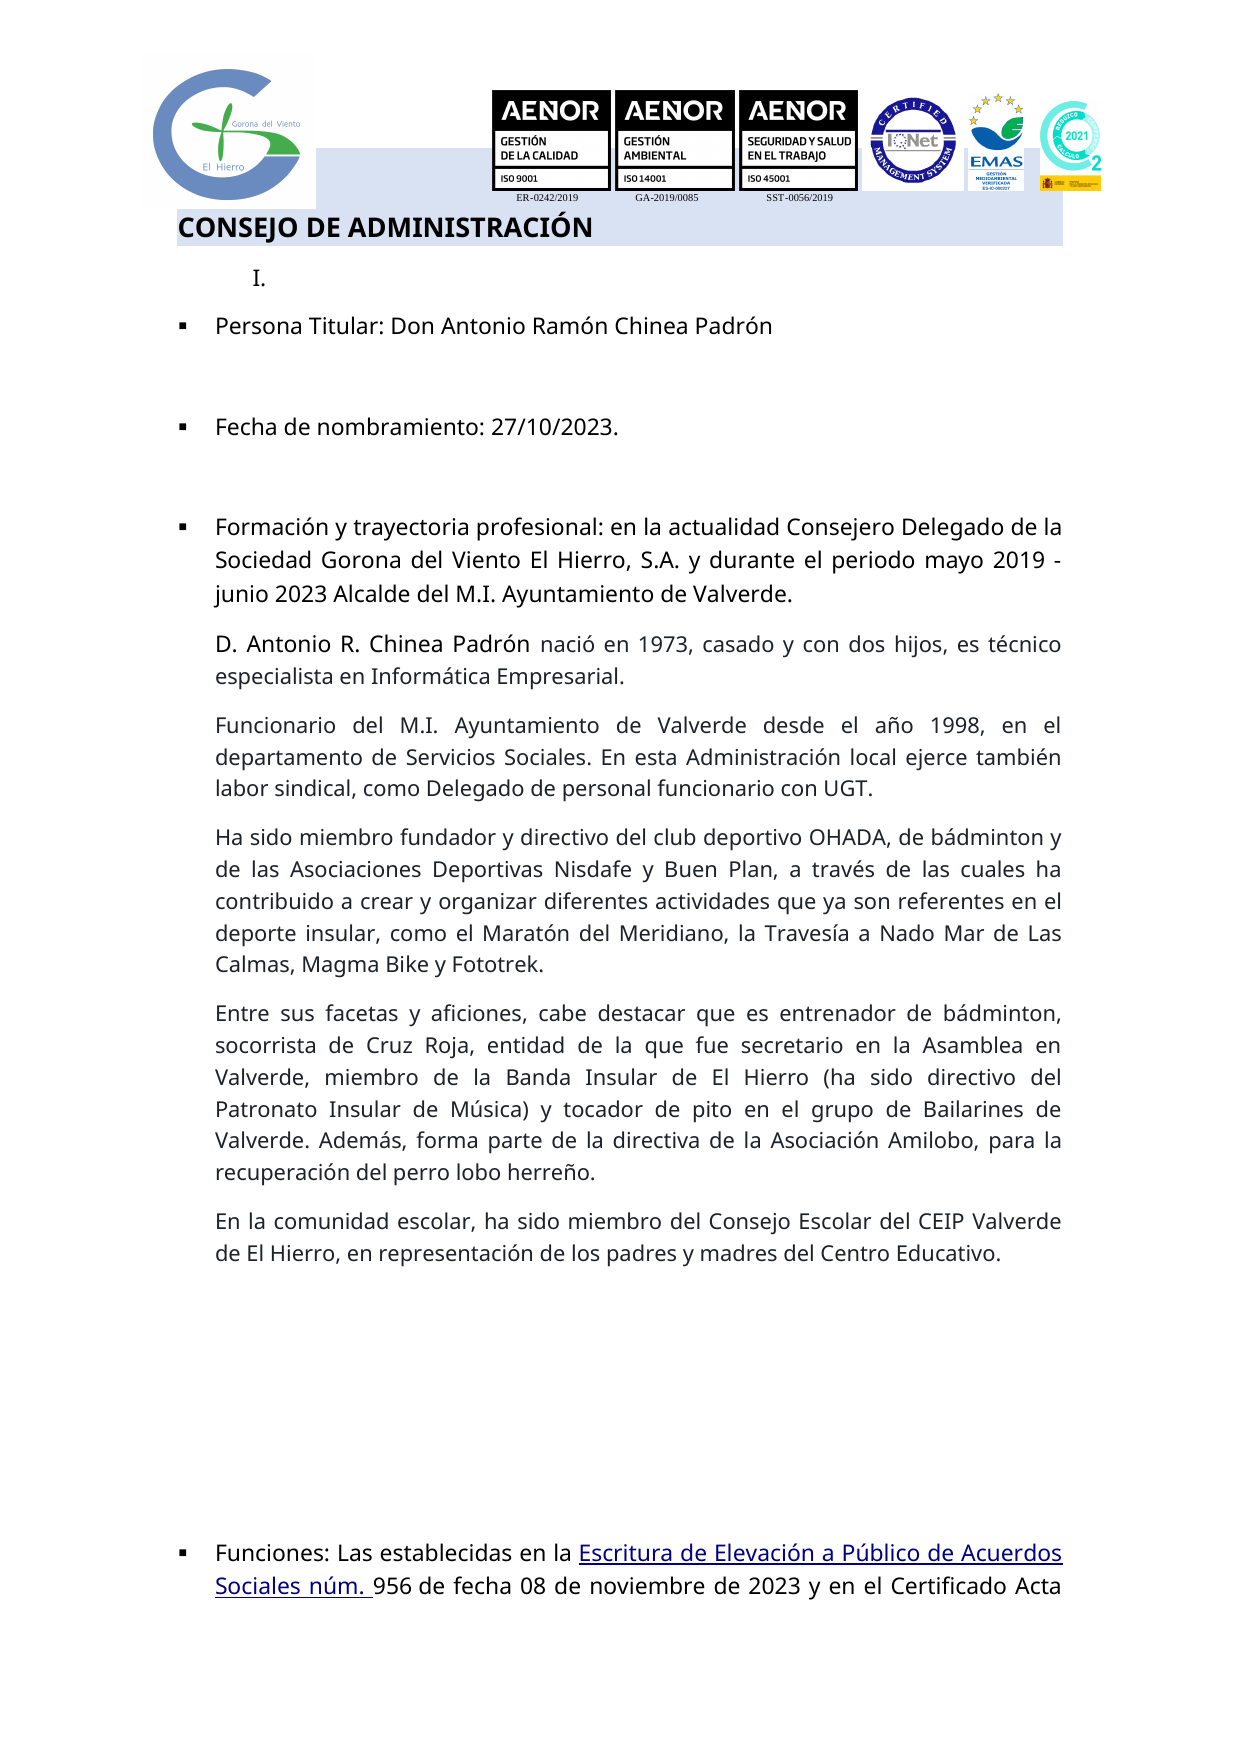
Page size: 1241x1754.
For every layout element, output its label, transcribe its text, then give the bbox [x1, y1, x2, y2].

list Fecha de nombramiento: 27/10/2023. [177, 411, 1063, 442]
text En la comunidad escolar, ha sido miembro del Consejo Escolar del CEIP Valverde de El Hierro, en representación de los padres y madres del Centro Educativo. [215, 1206, 1063, 1267]
list Funciones: Las establecidas en la Escritura de Elevación a Público de Acuerdos Sociales núm. 956 de fecha 08 de noviembre de 2023 y en el Certificado Acta del Consejo de Administración de fecha 27 de octubre de 2023 y, concretamente las siguientes: [177, 1537, 1063, 1601]
text Entre sus facetas y aficiones, cabe destacar que es entrenador de bádminton, socorrista de Cruz Roja, entidad de la que fue secretario en la Asamblea en Valverde, miembro de la Banda Insular de El Hierro (ha sido directivo del Patronato Insular de Música) y tocador de pito en el grupo de Bailarines de Valverde. Además, forma parte de la directiva de la Asociación Amilobo, para la recuperación del perro lobo herreño. [215, 998, 1063, 1187]
list Formación y trayectoria profesional: en la actualidad Consejero Delegado de la Sociedad Gorona del Viento El Hierro, S.A. y durante el periodo mayo 2019 - junio 2023 Alcalde del M.I. Ayuntamiento de Valverde. [177, 511, 1063, 609]
text D. Antonio R. Chinea Padrón nació en 1973, casado y con dos hijos, es técnico especialista en Informática Empresarial. [215, 628, 1063, 691]
list Persona Titular: Don Antonio Ramón Chinea Padrón [177, 310, 1063, 342]
subtitle CONSEJO DE ADMINISTRACIÓN [177, 148, 1063, 246]
text Ha sido miembro fundador y directivo del club deportivo OHADA, de bádminton y de las Asociaciones Deportivas Nisdafe y Buen Plan, a través de las cuales ha contribuido a crear y organizar diferentes actividades que ya son referentes en el deporte insular, como el Maratón del Meridiano, la Travesía a Nado Mar de Las Calmas, Magma Bike y Fototrek. [215, 822, 1063, 979]
text Funcionario del M.I. Ayuntamiento de Valverde desde el año 1998, en el departamento de Servicios Sociales. En esta Administración local ejerce también labor sindical, como Delegado de personal funcionario con UGT. [215, 709, 1063, 803]
